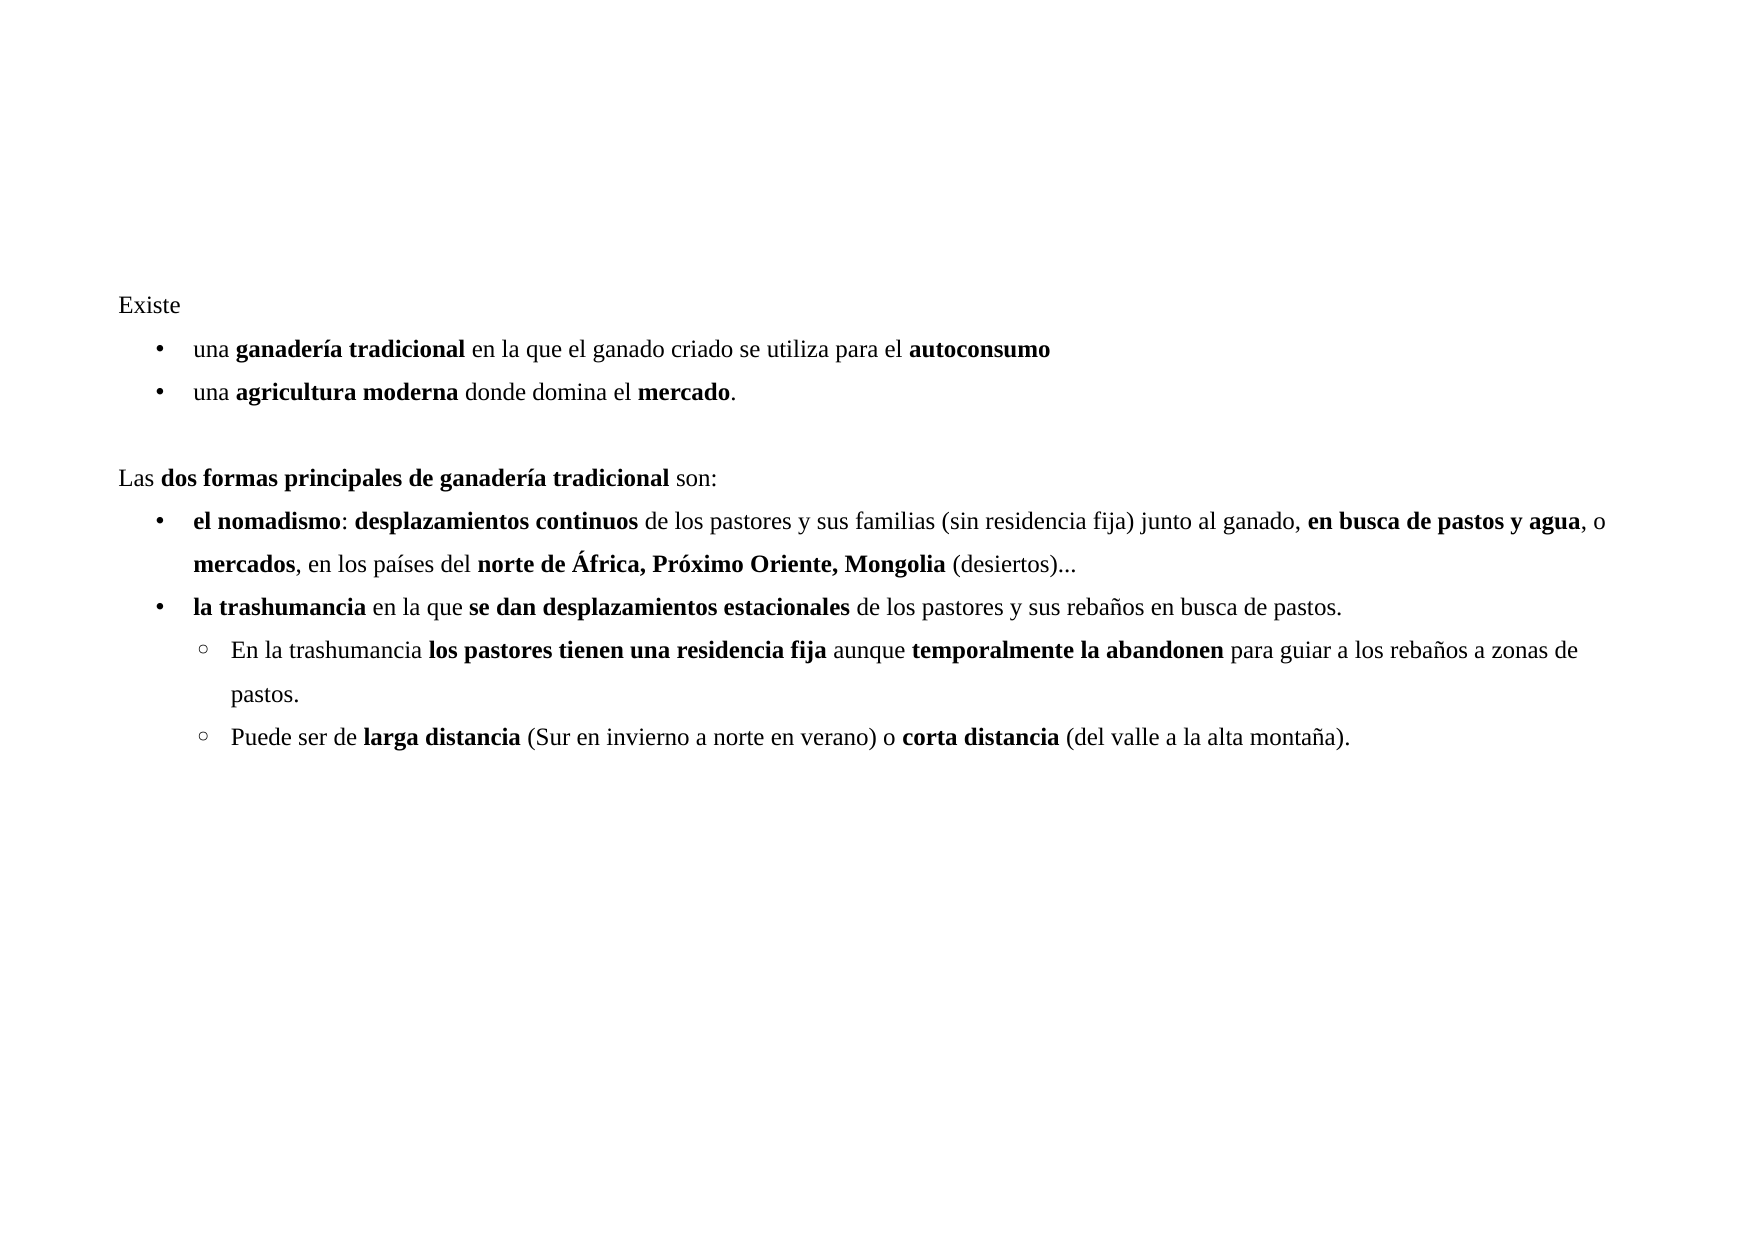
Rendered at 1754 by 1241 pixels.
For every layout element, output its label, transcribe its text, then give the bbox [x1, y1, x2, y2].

list una ganadería tradicional en la que el ganado criado se utiliza para el autoconsumo [156, 334, 1636, 362]
list En la trashumancia los pastores tienen una residencia fija aunque temporalmente la abandonen para guiar a los rebaños a zonas de pastos. [193, 636, 1636, 707]
text Las dos formas principales de ganadería tradicional son: [118, 463, 1636, 492]
list Puede ser de larga distancia (Sur en invierno a norte en verano) o corta distancia (del valle a la alta montaña). [193, 722, 1636, 751]
text Existe [118, 291, 1636, 319]
list la trashumancia en la que se dan desplazamientos estacionales de los pastores y sus rebaños en busca de pastos. [156, 592, 1636, 621]
list una agricultura moderna donde domina el mercado. [156, 377, 1636, 406]
list el nomadismo: desplazamientos continuos de los pastores y sus familias (sin residencia fija) junto al ganado, en busca de pastos y agua, o mercados, en los países del norte de África, Próximo Oriente, Mongolia (desiertos)... [156, 506, 1636, 578]
